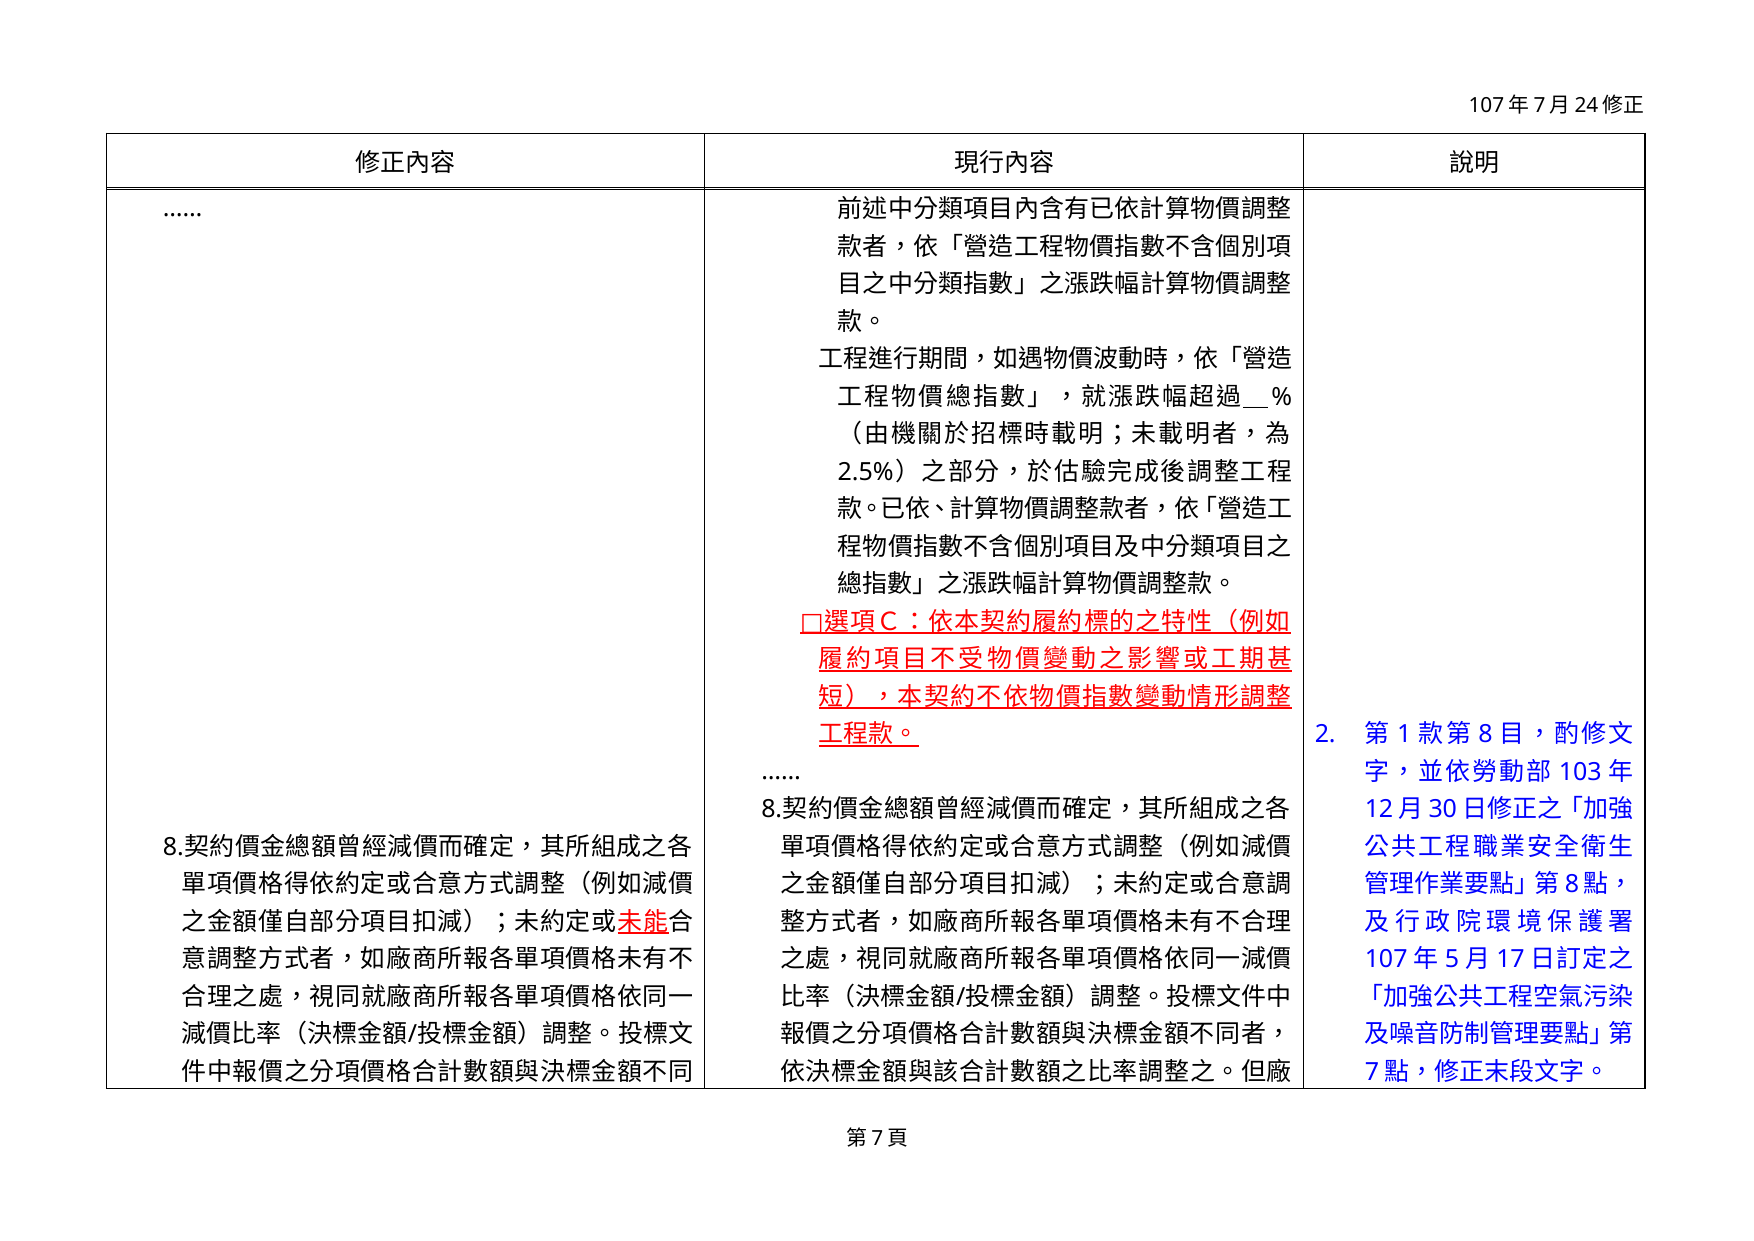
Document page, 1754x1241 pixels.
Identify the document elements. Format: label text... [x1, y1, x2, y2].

table_header 說明 [1304, 134, 1644, 187]
table_header 現行內容 [705, 134, 1303, 187]
table_cell 第1款第6目之(1)，鑑於機關招標時多選擇以總指數之變動作為物價調整依據，較難反應履約期間僅少數個別項目物價變動劇烈之情形，爰刪除原選項A及選項C。機關得於招標文件載明依個別項目指數變動調整工程款之材料，如未載明者，為預拌混凝土、鋼筋、鋼板、型鋼及瀝青混凝土。並酌修，未載明中分類物價指數調整項目者，依營造工程物價指數所列中分類項目辦理物調。 第1款第8目，酌修文字，並依勞動部103年12月30日修正之「加強公共工程職業安全衛生管理作業要點」第8點，及行政院環境保護署107年5月17日訂定之「加強公共工程空氣污染及噪音防制管理要點」第7點，修正末段文字。 第1款第13目之(6)，依行政院主計總處105年4月25日主會財字第1050006370B號函修正。 [1304, 190, 1644, 1088]
table_cell …… 8.契約價金總額曾經減價而確定，其所組成之各單項價格得依約定或合意方式調整（例如減價之金額僅自部分項目扣減）；未約定或未能合意調整方式者，如廠商所報各單項價格未有不合理之處，視同就廠商所報各單項價格依同一減價比率（決標金額/投標金額）調整。投標文件中報價之分項價格合計數額與決標金額不同 [107, 190, 704, 1088]
table_cell 前述中分類項目內含有已依計算物價調整款者，依「營造工程物價指數不含個別項目之中分類指數」之漲跌幅計算物價調整款。 工程進行期間，如遇物價波動時，依「營造工程物價總指數」，就漲跌幅超過＿%（由機關於招標時載明；未載明者，為2.5%）之部分，於估驗完成後調整工程款。已依、計算物價調整款者，依「營造工程物價指數不含個別項目及中分類項目之總指數」之漲跌幅計算物價調整款。 □選項Ｃ：依本契約履約標的之特性（例如履約項目不受物價變動之影響或工期甚短），本契約不依物價指數變動情形調整工程款。 …… 8.契約價金總額曾經減價而確定，其所組成之各單項價格得依約定或合意方式調整（例如減價之金額僅自部分項目扣減）；未約定或合意調整方式者，如廠商所報各單項價格未有不合理之處，視同就廠商所報各單項價格依同一減價比率（決標金額/投標金額）調整。投標文件中報價之分項價格合計數額與決標金額不同者，依決標金額與該合計數額之比率調整之。但廠 [705, 190, 1303, 1088]
table_header 修正內容 [107, 134, 704, 187]
